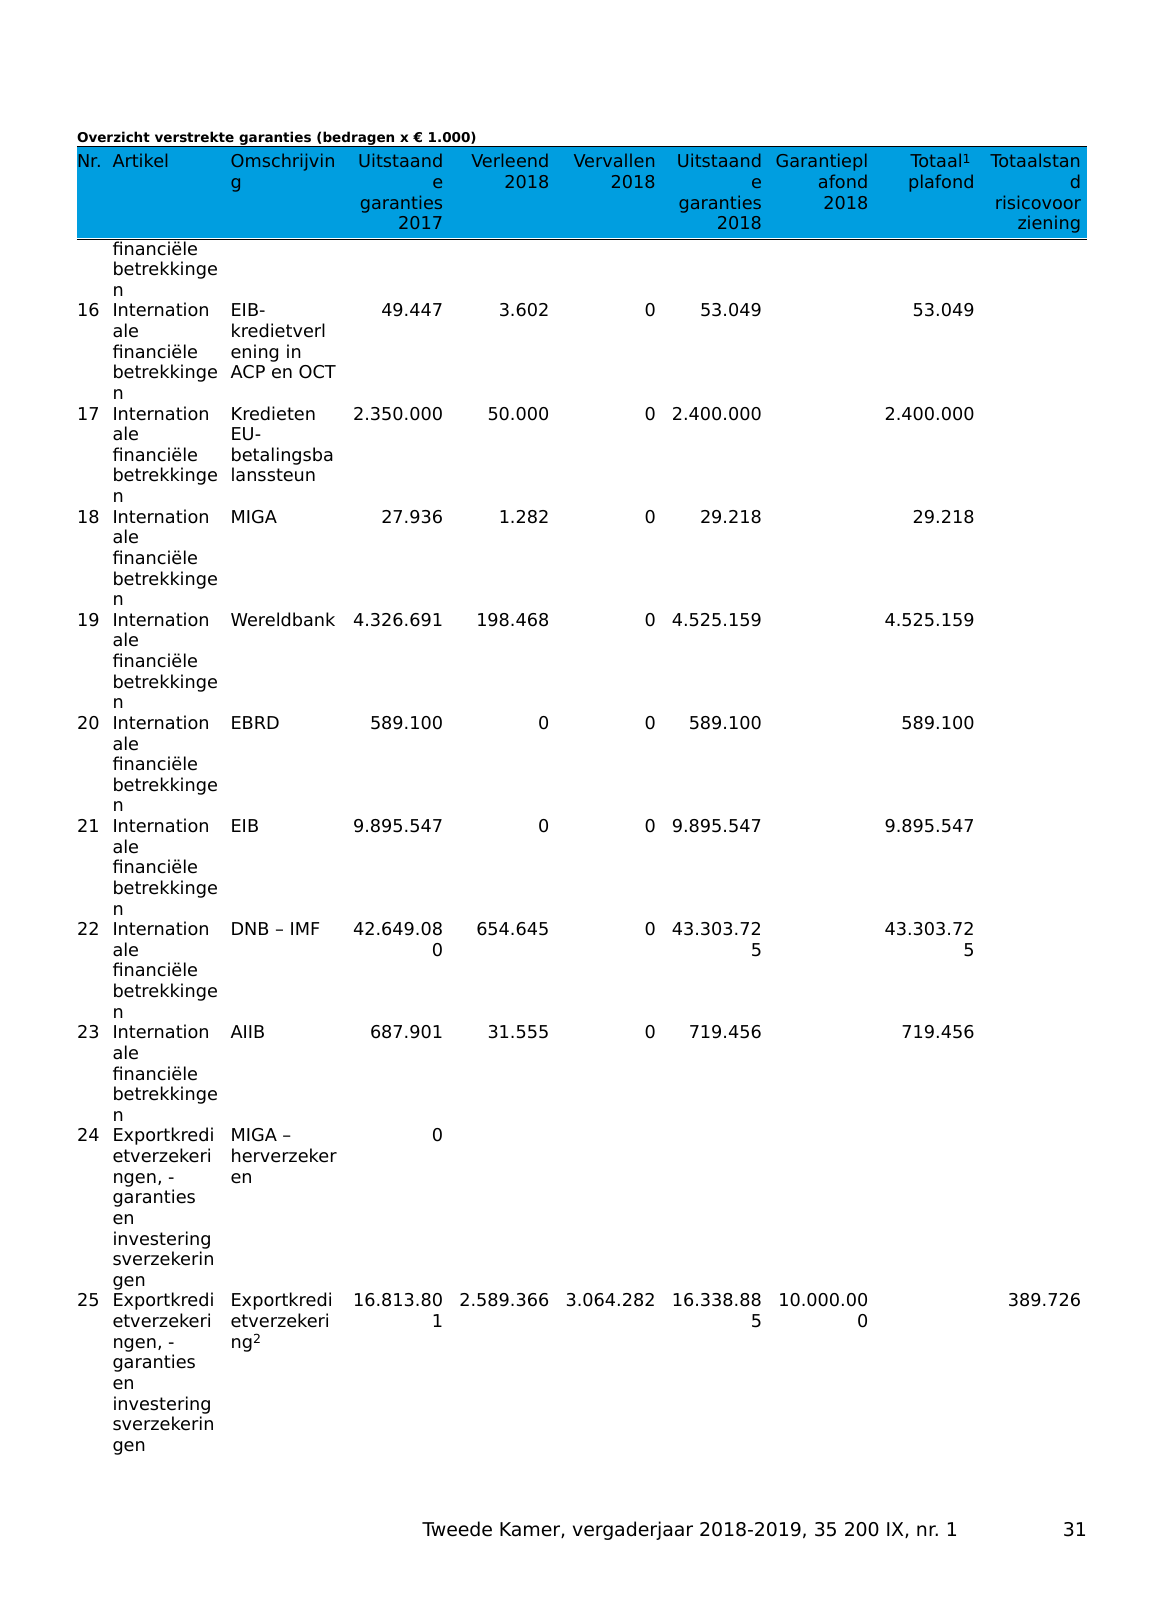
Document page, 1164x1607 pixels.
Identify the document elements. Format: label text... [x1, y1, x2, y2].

table_cell [980, 816, 1087, 919]
table_cell [555, 240, 661, 300]
table_cell [874, 1125, 980, 1290]
table_cell Verleend 2018 [449, 147, 555, 238]
table_cell 654.645 [449, 919, 555, 1022]
table_cell [77, 240, 106, 300]
table_cell Uitstaande garanties 2018 [661, 147, 768, 238]
table_cell [768, 816, 874, 919]
table_cell [768, 919, 874, 1022]
table_cell EBRD [224, 713, 342, 816]
table_cell [874, 240, 980, 300]
table_cell Internationale financiële betrekkingen [106, 816, 224, 919]
table_cell [874, 1290, 980, 1455]
table_cell 0 [555, 919, 661, 1022]
table_cell 2.350.000 [343, 404, 449, 507]
table_cell 389.726 [980, 1290, 1087, 1455]
table_cell 16.338.885 [661, 1290, 768, 1455]
table_cell 589.100 [343, 713, 449, 816]
table_cell 21 [77, 816, 106, 919]
table_cell 3.602 [449, 300, 555, 403]
table_cell [980, 713, 1087, 816]
table_cell DNB – IMF [224, 919, 342, 1022]
table_cell Exportkredietverzekeringen, -garanties en investeringsverzekeringen [106, 1290, 224, 1455]
table_cell [661, 1125, 768, 1290]
table_cell 719.456 [661, 1022, 768, 1125]
table_cell financiële betrekkingen [106, 240, 224, 300]
table_cell Exportkredietverzekering2 [224, 1290, 342, 1455]
table_cell 25 [77, 1290, 106, 1455]
table_cell 9.895.547 [874, 816, 980, 919]
table_cell 0 [343, 1125, 449, 1290]
table_cell [343, 240, 449, 300]
table_cell Totaal1 plafond [874, 147, 980, 238]
table_cell AIIB [224, 1022, 342, 1125]
table_cell 49.447 [343, 300, 449, 403]
table_cell MIGA – herverzekeren [224, 1125, 342, 1290]
table_cell 9.895.547 [661, 816, 768, 919]
table_cell [768, 1022, 874, 1125]
table_cell [768, 300, 874, 403]
table_cell 0 [449, 713, 555, 816]
table_cell 50.000 [449, 404, 555, 507]
table_cell 31.555 [449, 1022, 555, 1125]
table_cell 43.303.725 [661, 919, 768, 1022]
table_cell [768, 240, 874, 300]
table_cell 2.400.000 [661, 404, 768, 507]
table_cell Uitstaande garanties 2017 [343, 147, 449, 238]
table_cell 3.064.282 [555, 1290, 661, 1455]
table_cell 27.936 [343, 507, 449, 610]
table_cell [980, 610, 1087, 713]
table_cell Internationale financiële betrekkingen [106, 610, 224, 713]
table_cell 29.218 [661, 507, 768, 610]
table_cell 17 [77, 404, 106, 507]
table_cell 0 [555, 1022, 661, 1125]
table_cell [555, 1125, 661, 1290]
table_cell 24 [77, 1125, 106, 1290]
table_cell 43.303.725 [874, 919, 980, 1022]
table_cell [980, 300, 1087, 403]
table_cell Nr. [77, 147, 106, 238]
table_cell [980, 919, 1087, 1022]
table_cell EIB-kredietverlening in ACP en OCT [224, 300, 342, 403]
table_cell 719.456 [874, 1022, 980, 1125]
table_cell EIB [224, 816, 342, 919]
table_cell 16 [77, 300, 106, 403]
table_cell 4.326.691 [343, 610, 449, 713]
table_cell 0 [555, 507, 661, 610]
table_cell Exportkredietverzekeringen, -garanties en investeringsverzekeringen [106, 1125, 224, 1290]
table_cell 0 [555, 300, 661, 403]
table_cell 53.049 [874, 300, 980, 403]
table_cell 687.901 [343, 1022, 449, 1125]
table_cell [224, 240, 342, 300]
table_cell 4.525.159 [661, 610, 768, 713]
table_cell [980, 240, 1087, 300]
table_cell 16.813.801 [343, 1290, 449, 1455]
table_cell [980, 1125, 1087, 1290]
table_cell Totaalstand risicovoorziening [980, 147, 1087, 238]
table_cell [768, 1125, 874, 1290]
table_cell 0 [449, 816, 555, 919]
table_cell [980, 404, 1087, 507]
table_cell [768, 507, 874, 610]
table_cell 29.218 [874, 507, 980, 610]
table_cell [449, 1125, 555, 1290]
table_cell 4.525.159 [874, 610, 980, 713]
table_cell 0 [555, 713, 661, 816]
table_cell 2.589.366 [449, 1290, 555, 1455]
table_cell 0 [555, 404, 661, 507]
table_cell Internationale financiële betrekkingen [106, 713, 224, 816]
table_cell [768, 713, 874, 816]
table_cell Internationale financiële betrekkingen [106, 300, 224, 403]
table_cell Artikel [106, 147, 224, 238]
table_cell Omschrijving [224, 147, 342, 238]
table_cell Internationale financiële betrekkingen [106, 507, 224, 610]
table_cell 198.468 [449, 610, 555, 713]
table_cell MIGA [224, 507, 342, 610]
table_cell [768, 610, 874, 713]
table_cell [661, 240, 768, 300]
table_cell 18 [77, 507, 106, 610]
table_cell Wereldbank [224, 610, 342, 713]
table_cell Internationale financiële betrekkingen [106, 1022, 224, 1125]
table_cell 23 [77, 1022, 106, 1125]
table_cell Internationale financiële betrekkingen [106, 919, 224, 1022]
table_cell 20 [77, 713, 106, 816]
table_cell 53.049 [661, 300, 768, 403]
table_cell 589.100 [661, 713, 768, 816]
table_cell [768, 404, 874, 507]
table_cell Vervallen 2018 [555, 147, 661, 238]
table_header Overzicht verstrekte garanties (bedragen x € 1.000) [77, 130, 1087, 146]
table_cell 10.000.000 [768, 1290, 874, 1455]
table_cell Internationale financiële betrekkingen [106, 404, 224, 507]
table_cell [449, 240, 555, 300]
table_cell [980, 507, 1087, 610]
table_cell 0 [555, 610, 661, 713]
table_cell 0 [555, 816, 661, 919]
table_cell 9.895.547 [343, 816, 449, 919]
table_cell 1.282 [449, 507, 555, 610]
table_cell 42.649.080 [343, 919, 449, 1022]
table_cell 2.400.000 [874, 404, 980, 507]
table_cell 22 [77, 919, 106, 1022]
table_cell Garantieplafond 2018 [768, 147, 874, 238]
table_cell Kredieten EU-betalingsbalanssteun [224, 404, 342, 507]
table_cell [980, 1022, 1087, 1125]
table_cell 589.100 [874, 713, 980, 816]
table_cell 19 [77, 610, 106, 713]
